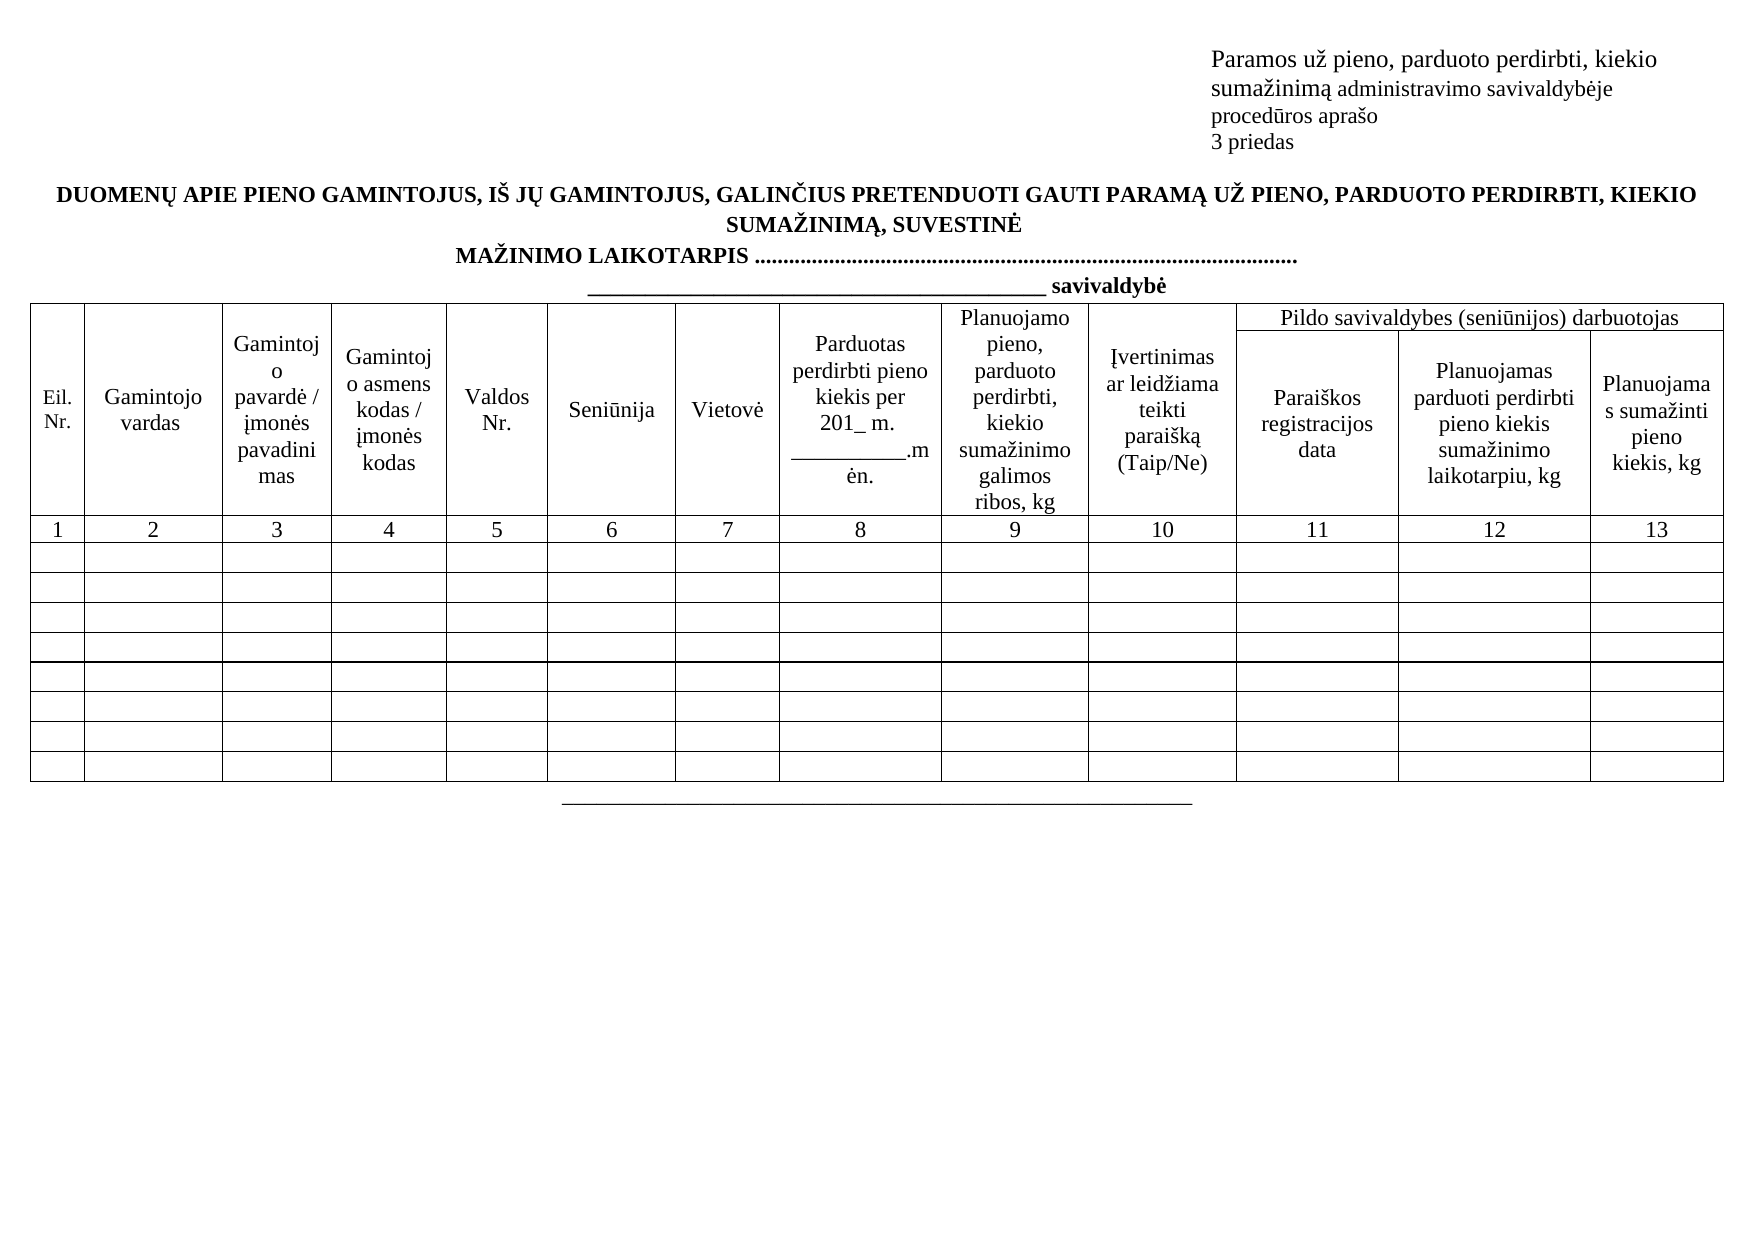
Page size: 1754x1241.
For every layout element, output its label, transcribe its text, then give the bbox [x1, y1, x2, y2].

table_cell [85, 692, 222, 721]
table_cell 9 [942, 516, 1088, 542]
table_cell [332, 752, 446, 781]
table_cell [332, 692, 446, 721]
table_cell 2 [85, 516, 222, 542]
table_cell [332, 543, 446, 572]
table_cell [780, 543, 941, 572]
table_cell [447, 692, 547, 721]
table_cell [332, 663, 446, 691]
table_cell [31, 752, 84, 781]
table_cell [1237, 663, 1398, 691]
table_cell [942, 692, 1088, 721]
table_cell [1399, 722, 1590, 751]
table_cell [332, 603, 446, 632]
text 3 priedas [1211, 128, 1724, 154]
table_cell 6 [548, 516, 675, 542]
table_header Vietovė [676, 304, 779, 515]
text procedūros aprašo [1211, 102, 1724, 128]
table_cell [1089, 633, 1236, 661]
table_cell [780, 752, 941, 781]
table_cell [548, 722, 675, 751]
table_header Pildo savivaldybes (seniūnijos) darbuotojas [1237, 304, 1723, 330]
table_cell [676, 752, 779, 781]
table_cell [223, 752, 331, 781]
table_cell [447, 573, 547, 602]
table_cell [1089, 663, 1236, 691]
table_cell [1237, 573, 1398, 602]
table_cell [31, 692, 84, 721]
table_header Parduotas perdirbti pieno kiekis per 201_ m. __________.mėn. [780, 304, 941, 515]
table_cell [1591, 752, 1723, 781]
table_cell [223, 573, 331, 602]
table_header Eil. Nr. [31, 304, 84, 515]
table_cell [676, 633, 779, 661]
table_cell [942, 633, 1088, 661]
text Paramos už pieno, parduoto perdirbti, kiekio sumažinimą administravimo savivaldybėje [1211, 44, 1724, 102]
table_cell [1237, 752, 1398, 781]
table_cell [942, 663, 1088, 691]
table_cell [31, 543, 84, 572]
table_cell [548, 663, 675, 691]
table_cell [223, 663, 331, 691]
table_cell [676, 543, 779, 572]
table_header Gamintojo pavardė / įmonės pavadinimas [223, 304, 331, 515]
table_cell [1237, 633, 1398, 661]
table_cell [1399, 663, 1590, 691]
table_cell [31, 603, 84, 632]
table_cell [1399, 752, 1590, 781]
table_cell [1237, 603, 1398, 632]
table_cell [1591, 543, 1723, 572]
table_cell [1591, 722, 1723, 751]
table_cell [676, 692, 779, 721]
table_cell [85, 543, 222, 572]
table_cell [332, 722, 446, 751]
table_cell [676, 573, 779, 602]
table_cell [85, 603, 222, 632]
table_cell [31, 633, 84, 661]
table_cell 5 [447, 516, 547, 542]
table_cell [1237, 692, 1398, 721]
table_cell [85, 663, 222, 691]
table_cell [1089, 603, 1236, 632]
table_cell [942, 722, 1088, 751]
table_cell [780, 663, 941, 691]
table_cell [1399, 603, 1590, 632]
table_cell [1591, 633, 1723, 661]
table_cell [1591, 692, 1723, 721]
text _______________________________________________________ [29, 782, 1724, 808]
table_cell [1089, 543, 1236, 572]
table_cell [1089, 722, 1236, 751]
table_cell [85, 573, 222, 602]
table_cell [548, 752, 675, 781]
table_cell [85, 722, 222, 751]
table_cell [676, 663, 779, 691]
table_cell [548, 692, 675, 721]
table_cell [942, 752, 1088, 781]
table_cell [780, 573, 941, 602]
table_cell [447, 722, 547, 751]
table_cell [447, 603, 547, 632]
table_cell [31, 663, 84, 691]
table_cell [1237, 722, 1398, 751]
table_cell [780, 692, 941, 721]
table_header Seniūnija [548, 304, 675, 515]
table_cell [1399, 633, 1590, 661]
table_cell [1089, 692, 1236, 721]
text MAŽINIMO LAIKOTARPIS ............................................................................................... [29, 242, 1724, 268]
table_header Planuojamo pieno, parduoto perdirbti, kiekio sumažinimo galimos ribos, kg [942, 304, 1088, 515]
table_cell [942, 573, 1088, 602]
table_cell [676, 603, 779, 632]
table_cell [332, 633, 446, 661]
table_cell Planuojamas parduoti perdirbti pieno kiekis sumažinimo laikotarpiu, kg [1399, 331, 1590, 515]
table_cell 8 [780, 516, 941, 542]
table_cell 3 [223, 516, 331, 542]
table_cell 11 [1237, 516, 1398, 542]
table_cell [942, 603, 1088, 632]
table_cell [548, 603, 675, 632]
table_cell [1089, 752, 1236, 781]
text ________________________________________ savivaldybė [29, 272, 1724, 299]
table_cell [676, 722, 779, 751]
table_cell [85, 633, 222, 661]
table_cell [223, 633, 331, 661]
table_cell 10 [1089, 516, 1236, 542]
table_cell [1237, 543, 1398, 572]
table_cell 4 [332, 516, 446, 542]
table_cell [942, 543, 1088, 572]
table_cell [1399, 573, 1590, 602]
table_cell [780, 603, 941, 632]
table_cell [1399, 543, 1590, 572]
table_cell [223, 692, 331, 721]
table_cell [548, 543, 675, 572]
table_header Valdos Nr. [447, 304, 547, 515]
table_cell Planuojamas sumažinti pieno kiekis, kg [1591, 331, 1723, 515]
table_cell [1591, 573, 1723, 602]
table_cell [31, 573, 84, 602]
table_cell 13 [1591, 516, 1723, 542]
table_cell [447, 543, 547, 572]
table_header Gamintojo vardas [85, 304, 222, 515]
text DUOMENŲ APIE PIENO GAMINTOJUS, IŠ JŲ GAMINTOJUS, GALINČIUS PRETENDUOTI GAUTI PARAMĄ UŽ PIENO, PARDUOTO PERDIRBTI, KIEKIO SUMAŽINIMĄ, SUVESTINĖ [29, 181, 1724, 238]
table_cell [780, 722, 941, 751]
table_cell [1089, 573, 1236, 602]
table_cell [223, 722, 331, 751]
table_header Įvertinimas ar leidžiama teikti paraišką (Taip/Ne) [1089, 304, 1236, 515]
table_cell Paraiškos registracijos data [1237, 331, 1398, 515]
table_cell [332, 573, 446, 602]
table_cell [1591, 603, 1723, 632]
table_cell [447, 663, 547, 691]
table_cell [447, 752, 547, 781]
table_cell 1 [31, 516, 84, 542]
table_header Gamintojo asmens kodas / įmonės kodas [332, 304, 446, 515]
table_cell [780, 633, 941, 661]
table_cell 7 [676, 516, 779, 542]
table_cell [31, 722, 84, 751]
table_cell [1399, 692, 1590, 721]
table_cell 12 [1399, 516, 1590, 542]
table_cell [1591, 663, 1723, 691]
table_cell [447, 633, 547, 661]
table_cell [548, 573, 675, 602]
table_cell [548, 633, 675, 661]
table_cell [223, 603, 331, 632]
table_cell [85, 752, 222, 781]
table_cell [223, 543, 331, 572]
